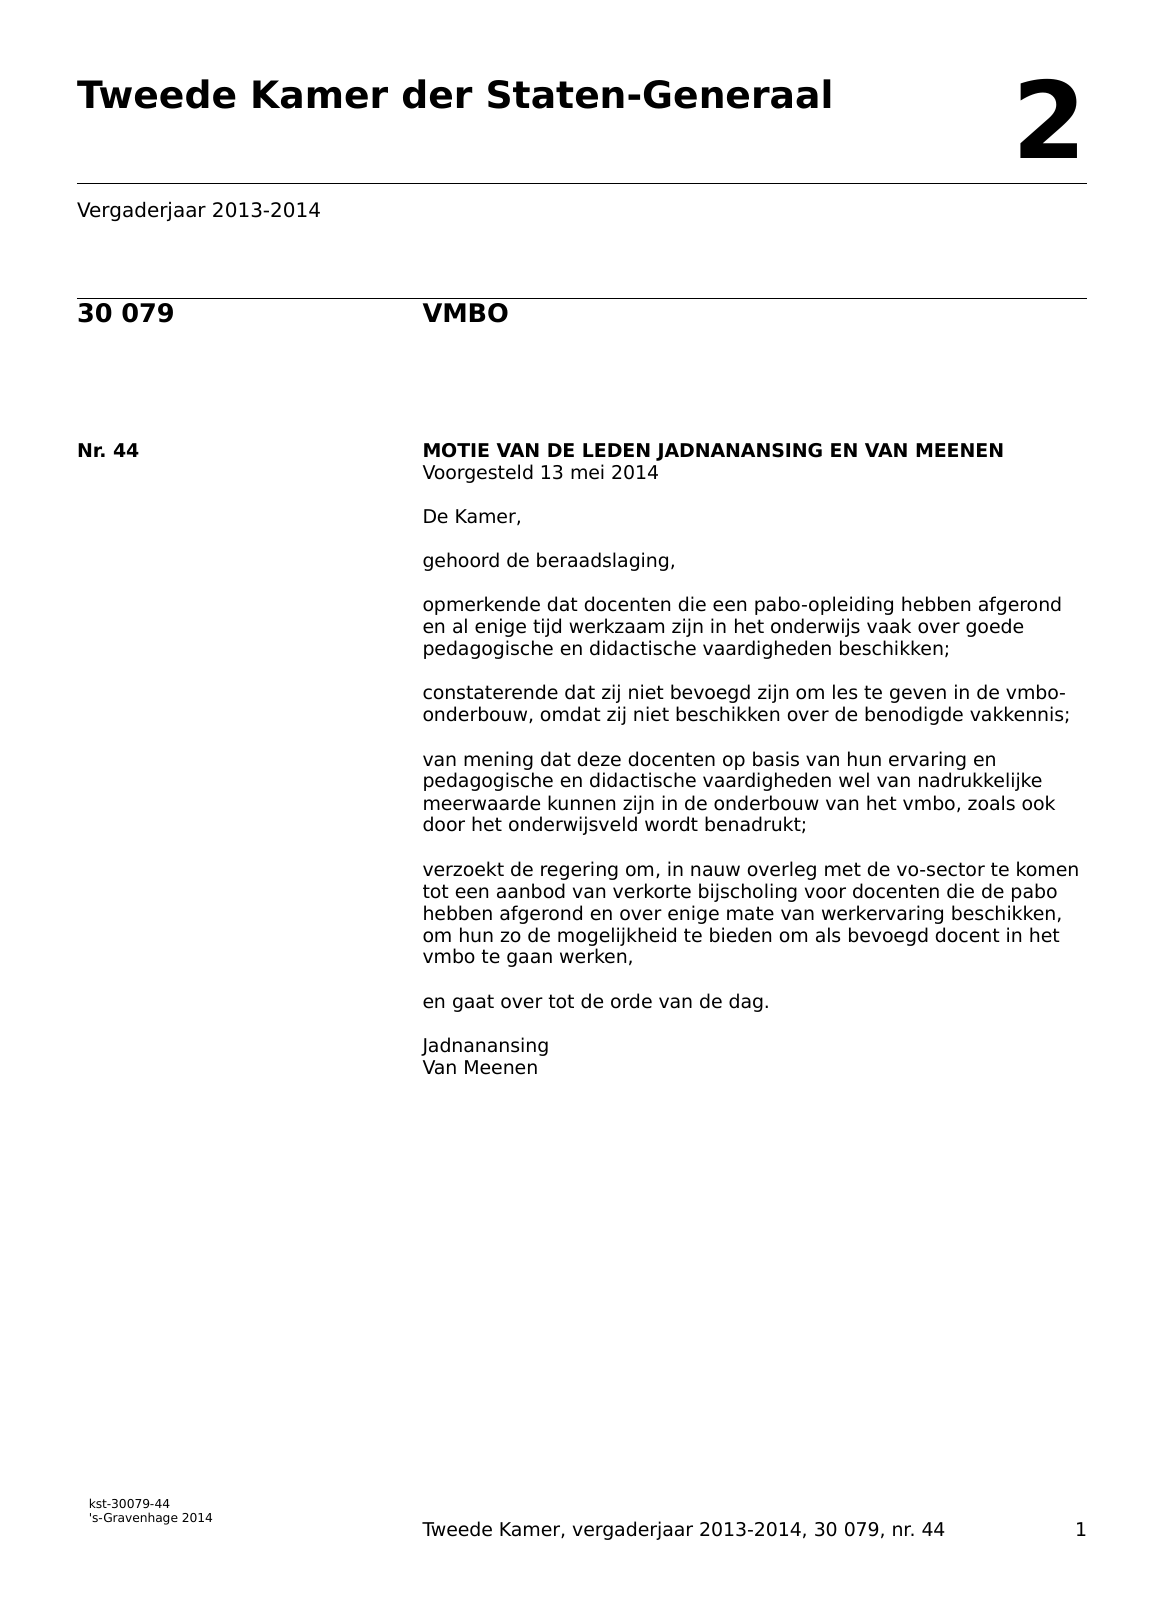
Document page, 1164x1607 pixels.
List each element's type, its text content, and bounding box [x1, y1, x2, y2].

text Jadnanansing [422, 1035, 1087, 1057]
text 's-Gravenhage 2014 [88, 1511, 323, 1525]
subtitle 30 079 VMBO [77, 299, 1087, 329]
text van mening dat deze docenten op basis van hun ervaring en pedagogische en didactische vaardigheden wel van nadrukkelijke meerwaarde kunnen zijn in de onderbouw van het vmbo, zoals ook door het onderwijsveld wordt benadrukt; [422, 748, 1087, 836]
text Voorgesteld 13 mei 2014 [422, 462, 1087, 484]
subtitle Nr. 44 MOTIE VAN DE LEDEN JADNANANSING EN VAN MEENEN [77, 440, 1087, 462]
table_cell Vergaderjaar 2013-2014 [77, 184, 1087, 298]
text De Kamer, [422, 506, 1087, 528]
text constaterende dat zij niet bevoegd zijn om les te geven in de vmbo-onderbouw, omdat zij niet beschikken over de benodigde vakkennis; [422, 682, 1087, 726]
text gehoord de beraadslaging, [422, 550, 1087, 572]
table_header 2 [886, 59, 1087, 183]
text en gaat over tot de orde van de dag. [422, 991, 1087, 1013]
text opmerkende dat docenten die een pabo-opleiding hebben afgerond en al enige tijd werkzaam zijn in het onderwijs vaak over goede pedagogische en didactische vaardigheden beschikken; [422, 594, 1087, 660]
text verzoekt de regering om, in nauw overleg met de vo-sector te komen tot een aanbod van verkorte bijscholing voor docenten die de pabo hebben afgerond en over enige mate van werkervaring beschikken, om hun zo de mogelijkheid te bieden om als bevoegd docent in het vmbo te gaan werken, [422, 858, 1087, 968]
text kst-30079-44 [88, 1497, 323, 1511]
text Van Meenen [422, 1057, 1087, 1079]
table_header Tweede Kamer der Staten-Generaal [77, 59, 886, 183]
